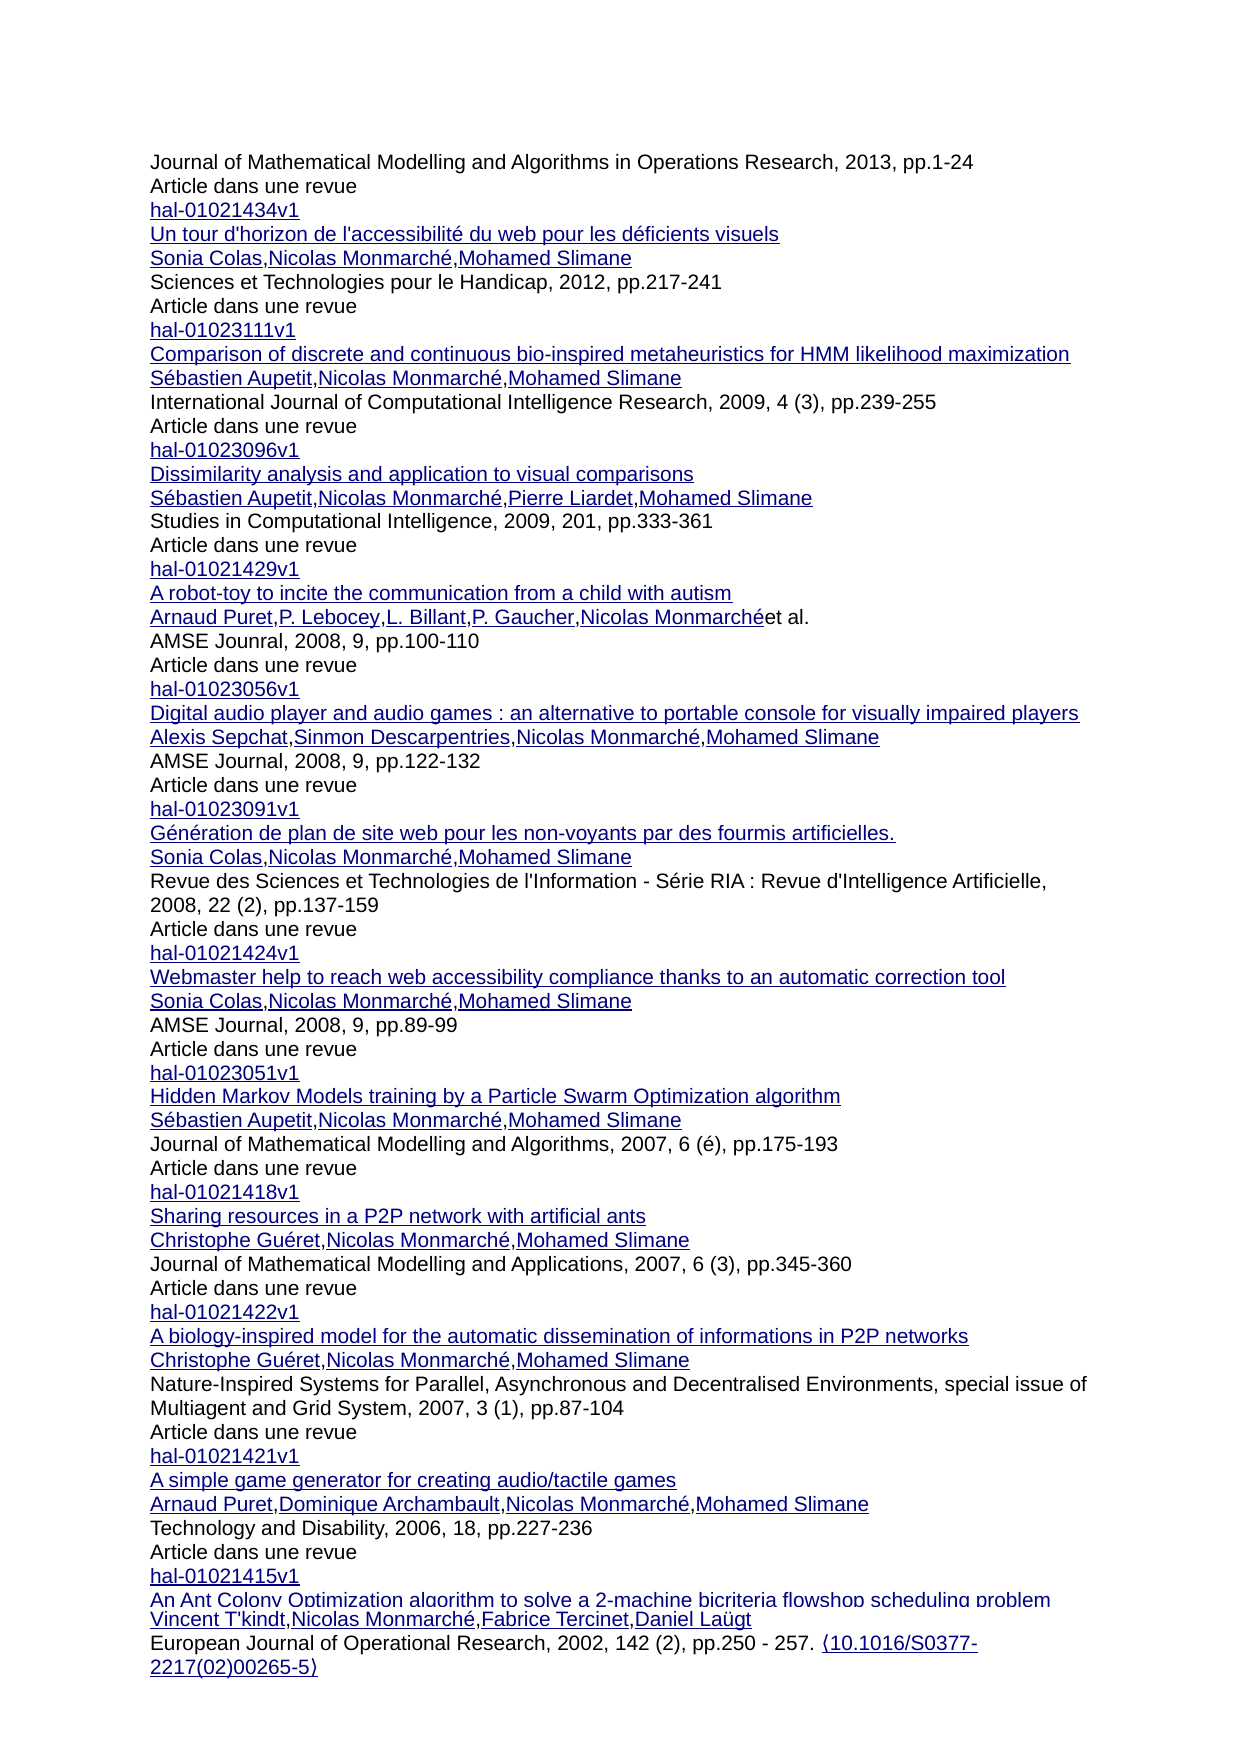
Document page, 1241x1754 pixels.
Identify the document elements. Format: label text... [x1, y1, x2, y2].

table_cell Webmaster help to reach web accessibility compliance thanks to an automatic correction tool Sonia Colas,Nicolas Monmarché,Mohamed Slimane AMSE Journal, 2008, 9, pp.89-99 Article dans une revue hal-01023051v1 [150, 965, 1090, 1084]
table_cell A robot-toy to incite the communication from a child with autism Arnaud Puret,P. Lebocey,L. Billant,P. Gaucher,Nicolas Monmarchéet al. AMSE Jounral, 2008, 9, pp.100-110 Article dans une revue hal-01023056v1 [150, 581, 1090, 701]
table_cell Un tour d'horizon de l'accessibilité du web pour les déficients visuels Sonia Colas,Nicolas Monmarché,Mohamed Slimane Sciences et Technologies pour le Handicap, 2012, pp.217-241 Article dans une revue hal-01023111v1 [150, 222, 1090, 342]
table_cell Digital audio player and audio games : an alternative to portable console for visually impaired players Alexis Sepchat,Sinmon Descarpentries,Nicolas Monmarché,Mohamed Slimane AMSE Journal, 2008, 9, pp.122-132 Article dans une revue hal-01023091v1 [150, 701, 1090, 821]
table_cell An Ant Colony Optimization algorithm to solve a 2-machine bicriteria flowshop scheduling problem Vincent T'kindt,Nicolas Monmarché,Fabrice Tercinet,Daniel Laügt European Journal of Operational Research, 2002, 142 (2), pp.250 - 257. ⟨10.1016/S0377-2217(02)00265-5⟩ [150, 1588, 1090, 1679]
table_cell Dissimilarity analysis and application to visual comparisons Sébastien Aupetit,Nicolas Monmarché,Pierre Liardet,Mohamed Slimane Studies in Computational Intelligence, 2009, 201, pp.333-361 Article dans une revue hal-01021429v1 [150, 461, 1090, 581]
table_cell Sharing resources in a P2P network with artificial ants Christophe Guéret,Nicolas Monmarché,Mohamed Slimane Journal of Mathematical Modelling and Applications, 2007, 6 (3), pp.345-360 Article dans une revue hal-01021422v1 [150, 1204, 1090, 1324]
table_cell A simple game generator for creating audio/tactile games Arnaud Puret,Dominique Archambault,Nicolas Monmarché,Mohamed Slimane Technology and Disability, 2006, 18, pp.227-236 Article dans une revue hal-01021415v1 [150, 1468, 1090, 1587]
table_cell Génération de plan de site web pour les non-voyants par des fourmis artificielles. Sonia Colas,Nicolas Monmarché,Mohamed Slimane Revue des Sciences et Technologies de l'Information - Série RIA : Revue d'Intelligence Artificielle, 2008, 22 (2), pp.137-159 Article dans une revue hal-01021424v1 [150, 821, 1090, 964]
table_cell Hidden Markov Models training by a Particle Swarm Optimization algorithm Sébastien Aupetit,Nicolas Monmarché,Mohamed Slimane Journal of Mathematical Modelling and Algorithms, 2007, 6 (é), pp.175-193 Article dans une revue hal-01021418v1 [150, 1084, 1090, 1204]
table_cell Journal of Mathematical Modelling and Algorithms in Operations Research, 2013, pp.1-24 Article dans une revue hal-01021434v1 [150, 150, 1090, 222]
table_cell Comparison of discrete and continuous bio-inspired metaheuristics for HMM likelihood maximization Sébastien Aupetit,Nicolas Monmarché,Mohamed Slimane International Journal of Computational Intelligence Research, 2009, 4 (3), pp.239-255 Article dans une revue hal-01023096v1 [150, 342, 1090, 461]
table_cell A biology-inspired model for the automatic dissemination of informations in P2P networks Christophe Guéret,Nicolas Monmarché,Mohamed Slimane Nature-Inspired Systems for Parallel, Asynchronous and Decentralised Environments, special issue of Multiagent and Grid System, 2007, 3 (1), pp.87-104 Article dans une revue hal-01021421v1 [150, 1324, 1090, 1468]
